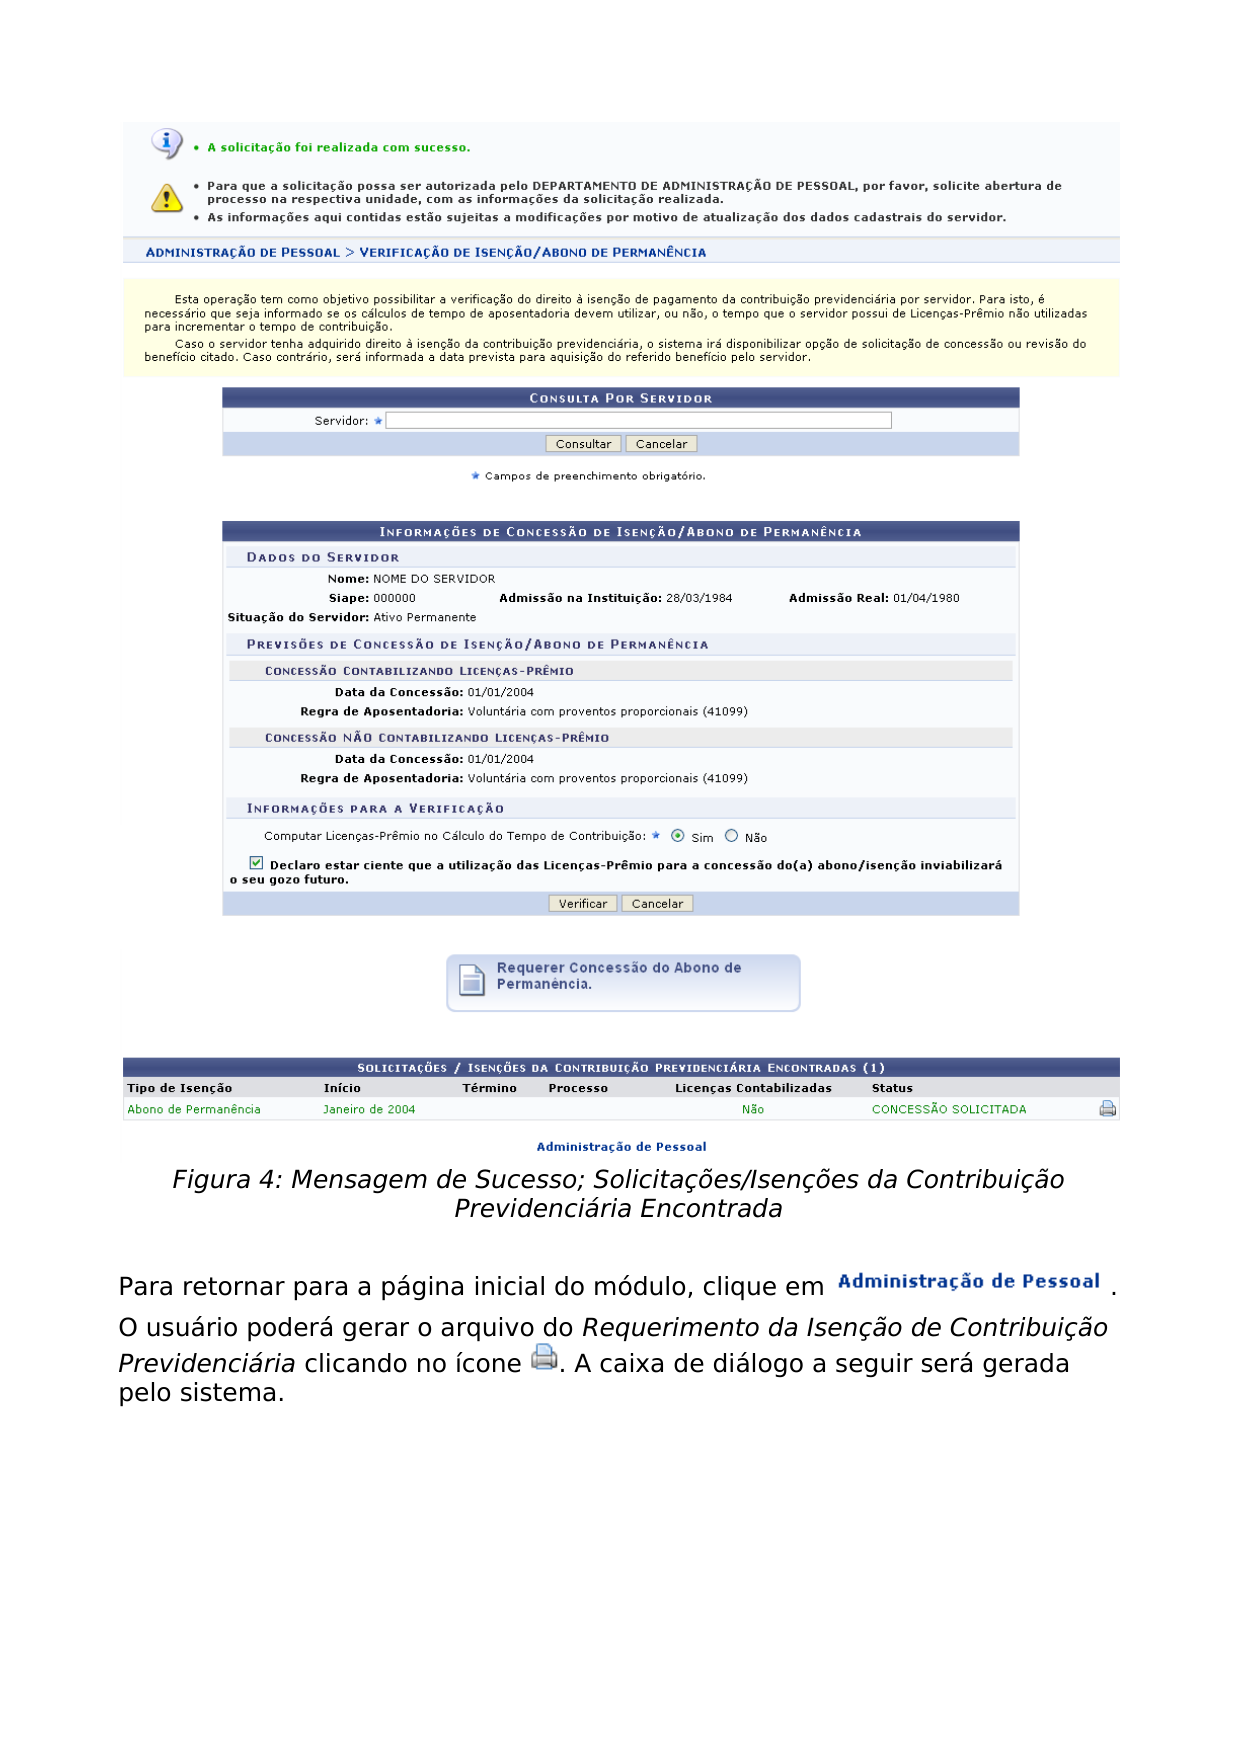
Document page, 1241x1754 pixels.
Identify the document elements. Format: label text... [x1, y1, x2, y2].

picture [530, 1342, 559, 1373]
text O usuário poderá gerar o arquivo do Requerimento da Isenção de Contribuição Previdenciária clicando no ícone . A caixa de diálogo a seguir será gerada pelo sistema. [118, 1314, 1122, 1408]
text Para retornar para a página inicial do módulo, clique em . [118, 1266, 1122, 1301]
picture [833, 1265, 1110, 1296]
picture [118, 118, 1123, 1166]
text Figura 4: Mensagem de Sucesso; Solicitações/Isenções da Contribuição Previdenciária Encontrada [118, 1166, 1122, 1224]
